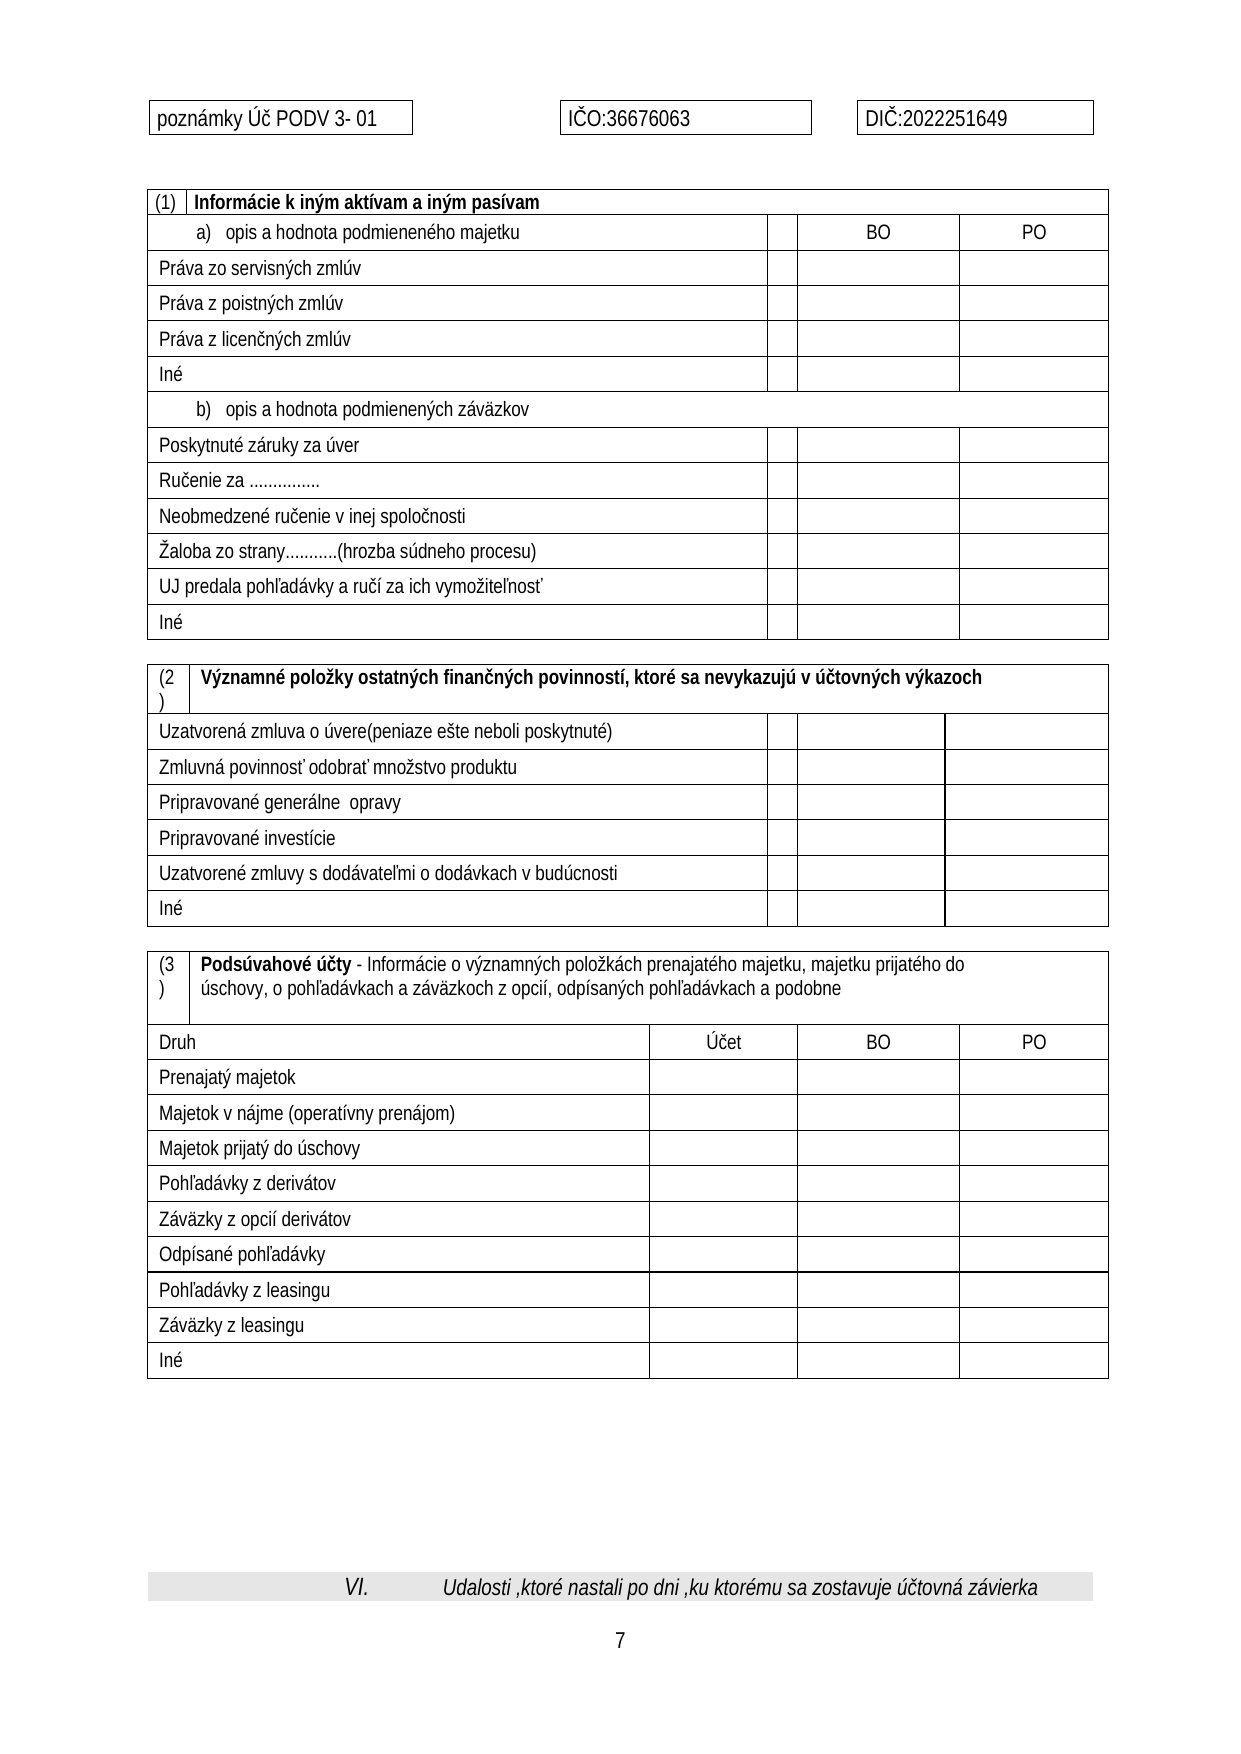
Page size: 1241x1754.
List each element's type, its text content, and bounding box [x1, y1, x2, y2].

table_cell [798, 569, 959, 604]
table_cell [960, 251, 1108, 285]
table_cell Prenajatý majetok [148, 1060, 649, 1094]
table_cell [960, 1308, 1108, 1342]
table_cell [798, 463, 959, 497]
table_cell [768, 785, 797, 819]
table_cell [798, 321, 959, 356]
table_cell [798, 820, 944, 855]
table_cell [960, 1202, 1108, 1236]
table_cell [798, 750, 944, 784]
table_cell [798, 1308, 959, 1342]
table_cell [960, 1273, 1108, 1307]
table_cell [946, 785, 1108, 819]
table_cell [768, 820, 797, 855]
table_cell [798, 1343, 959, 1378]
table_cell [650, 1095, 797, 1130]
table_cell [650, 1237, 797, 1271]
table_header Významné položky ostatných finančných povinností, ktoré sa nevykazujú v účtovných výkazoch [190, 665, 1108, 713]
table_header [148, 665, 189, 713]
table_cell [768, 569, 797, 604]
table_cell [798, 714, 944, 748]
table_cell Poskytnuté záruky za úver [148, 428, 767, 462]
table_cell opis a hodnota podmienených záväzkov [148, 392, 1108, 427]
table_cell [798, 357, 959, 391]
table_cell [798, 856, 944, 890]
table_cell [960, 569, 1108, 604]
table_cell UJ predala pohľadávky a ručí za ich vymožiteľnosť [148, 569, 767, 604]
table_cell [798, 785, 944, 819]
table_cell [946, 820, 1108, 855]
table_cell [798, 1202, 959, 1236]
table_cell [960, 605, 1108, 639]
table_header [148, 952, 189, 1023]
table_cell Uzatvorené zmluvy s dodávateľmi o dodávkach v budúcnosti [148, 856, 767, 890]
table_cell Uzatvorená zmluva o úvere(peniaze ešte neboli poskytnuté) [148, 714, 767, 748]
table_cell [946, 891, 1108, 926]
table_cell [798, 1095, 959, 1130]
table_cell [798, 1131, 959, 1165]
table_cell [798, 1237, 959, 1271]
table_cell [650, 1131, 797, 1165]
table_cell [768, 251, 797, 285]
table_cell Pohľadávky z derivátov [148, 1166, 649, 1201]
table_cell [768, 891, 797, 926]
table_cell [650, 1273, 797, 1307]
table_cell [768, 286, 797, 320]
table_cell PO [960, 215, 1108, 249]
table_cell [960, 463, 1108, 497]
table_cell Záväzky z opcií derivátov [148, 1202, 649, 1236]
table_cell [768, 463, 797, 497]
table_cell BO [798, 215, 959, 249]
table_cell [960, 428, 1108, 462]
table_cell Majetok prijatý do úschovy [148, 1131, 649, 1165]
table_cell [768, 321, 797, 356]
table_cell [960, 286, 1108, 320]
table_cell Neobmedzené ručenie v inej spoločnosti [148, 499, 767, 533]
table_cell [960, 1131, 1108, 1165]
table_cell [798, 428, 959, 462]
table_cell [798, 1273, 959, 1307]
table_cell Pripravované generálne opravy [148, 785, 767, 819]
table_cell [946, 856, 1108, 890]
table_header Informácie k iným aktívam a iným pasívam [187, 190, 1108, 214]
table_cell Iné [148, 891, 767, 926]
table_cell [946, 750, 1108, 784]
table_cell [798, 1060, 959, 1094]
table_cell [798, 286, 959, 320]
table_cell Iné [148, 1343, 649, 1378]
table_cell Druh [148, 1025, 649, 1059]
table_cell Odpísané pohľadávky [148, 1237, 649, 1271]
list Udalosti ,ktoré nastali po dni ,ku ktorému sa zostavuje účtovná závierka [148, 1572, 1093, 1601]
table_cell [798, 251, 959, 285]
table_cell [960, 1166, 1108, 1201]
table_cell [960, 499, 1108, 533]
table_cell [798, 891, 944, 926]
table_cell [650, 1060, 797, 1094]
table_cell Iné [148, 605, 767, 639]
table_cell [768, 714, 797, 748]
table_cell [650, 1308, 797, 1342]
table_header [148, 190, 186, 214]
table_cell [768, 605, 797, 639]
table_cell [768, 856, 797, 890]
table_cell PO [960, 1025, 1108, 1059]
table_cell Pripravované investície [148, 820, 767, 855]
table_cell Práva z licenčných zmlúv [148, 321, 767, 356]
table_cell [960, 357, 1108, 391]
table_cell [960, 1060, 1108, 1094]
table_cell [650, 1166, 797, 1201]
table_cell Práva zo servisných zmlúv [148, 251, 767, 285]
table_cell [768, 357, 797, 391]
table_cell Práva z poistných zmlúv [148, 286, 767, 320]
table_cell [960, 1095, 1108, 1130]
table_header Podsúvahové účty - Informácie o významných položkách prenajatého majetku, majetku prijatého do úschovy, o pohľadávkach a záväzkoch z opcií, odpísaných pohľadávkach a podobne [190, 952, 1108, 1023]
table_cell Ručenie za ............... [148, 463, 767, 497]
table_cell [650, 1343, 797, 1378]
table_cell [768, 428, 797, 462]
table_cell [960, 534, 1108, 568]
table_cell Pohľadávky z leasingu [148, 1273, 649, 1307]
table_cell [960, 1237, 1108, 1271]
table_cell [768, 750, 797, 784]
table_cell Iné [148, 357, 767, 391]
table_cell [768, 499, 797, 533]
table_cell [650, 1202, 797, 1236]
table_cell [946, 714, 1108, 748]
table_cell opis a hodnota podmieneného majetku [148, 215, 767, 249]
table_cell [768, 215, 797, 249]
table_cell [798, 534, 959, 568]
table_cell [798, 499, 959, 533]
table_cell Účet [650, 1025, 797, 1059]
table_cell [960, 1343, 1108, 1378]
table_cell Zmluvná povinnosť odobrať množstvo produktu [148, 750, 767, 784]
table_cell Záväzky z leasingu [148, 1308, 649, 1342]
table_cell Majetok v nájme (operatívny prenájom) [148, 1095, 649, 1130]
table_cell [798, 1166, 959, 1201]
table_cell [768, 534, 797, 568]
table_cell [960, 321, 1108, 356]
table_cell [798, 605, 959, 639]
table_cell Žaloba zo strany...........(hrozba súdneho procesu) [148, 534, 767, 568]
table_cell BO [798, 1025, 959, 1059]
